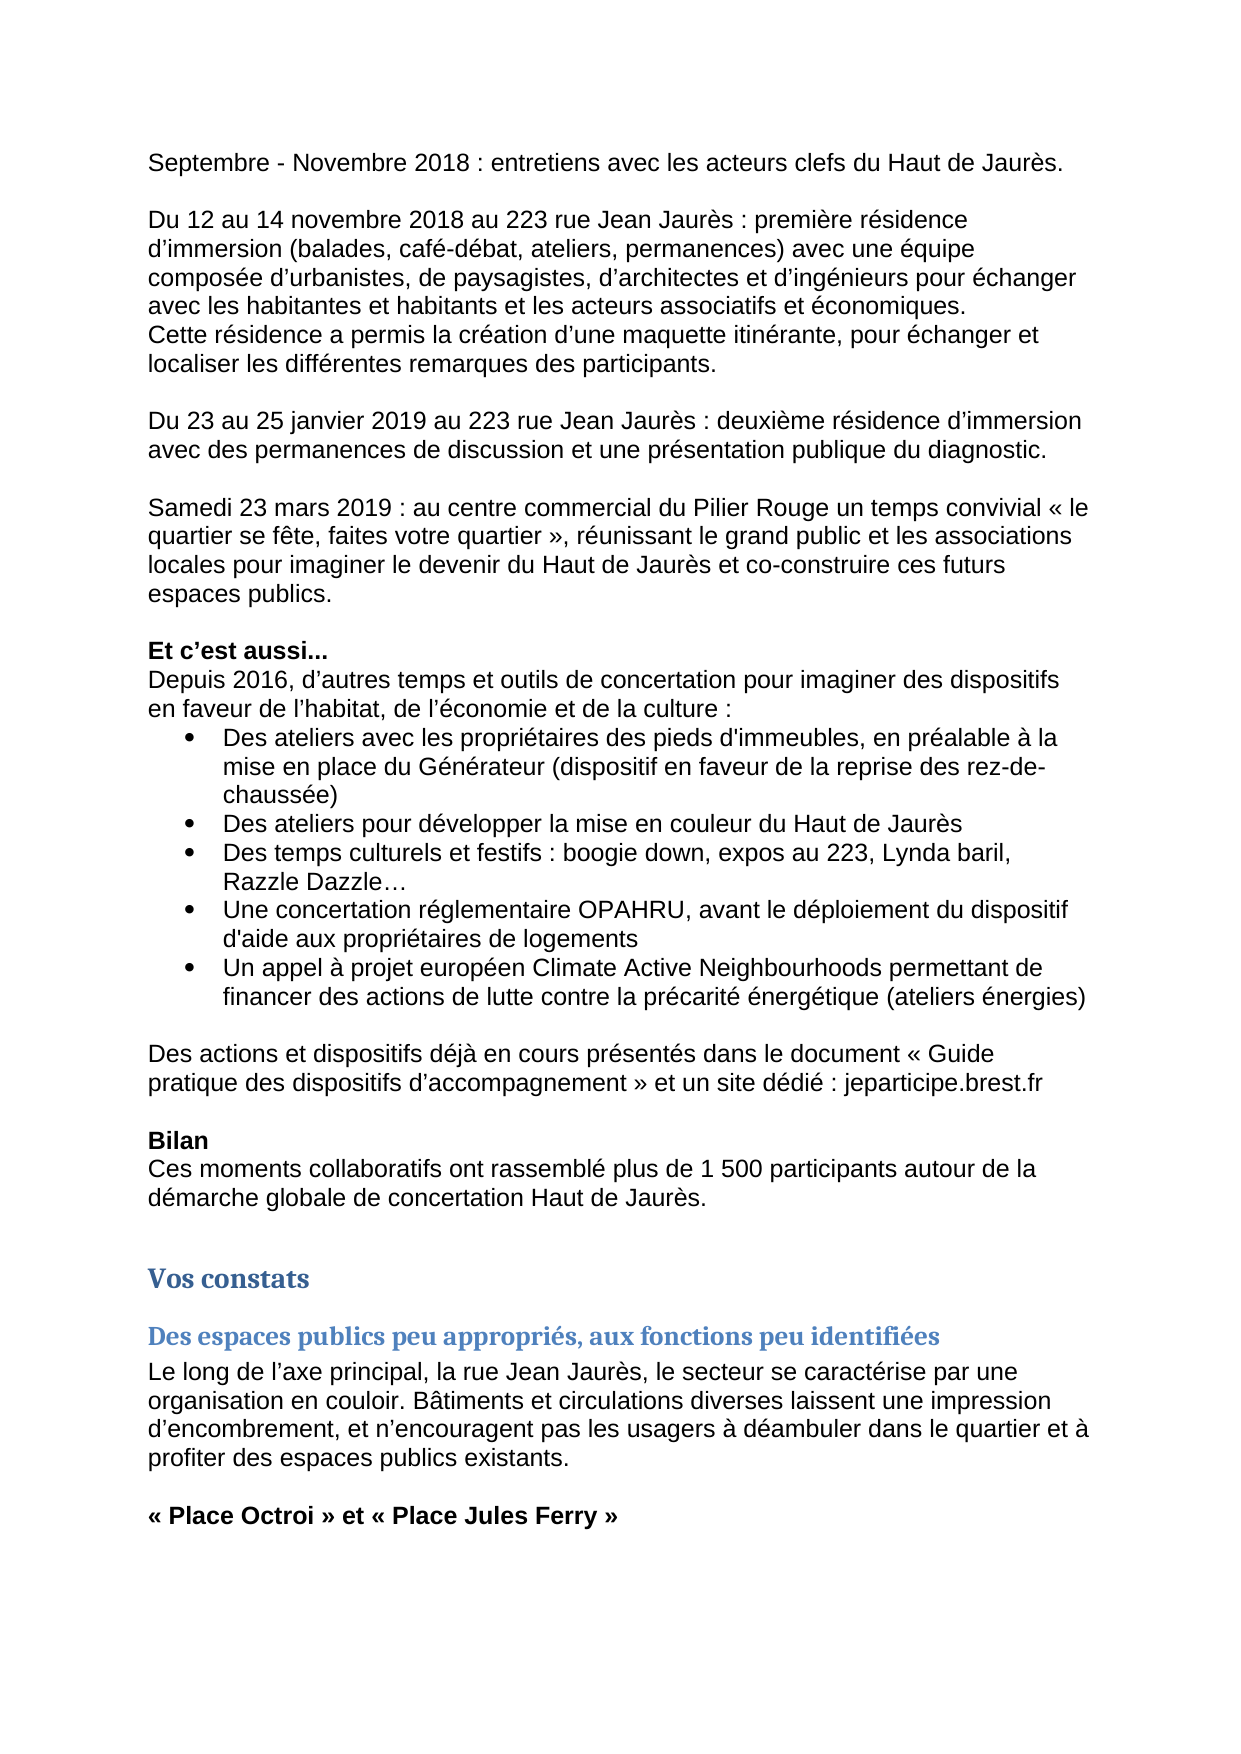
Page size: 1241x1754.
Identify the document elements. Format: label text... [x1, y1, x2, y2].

text Samedi 23 mars 2019 : au centre commercial du Pilier Rouge un temps convivial « le quartier se fête, faites votre quartier », réunissant le grand public et les associations locales pour imaginer le devenir du Haut de Jaurès et co-construire ces futurs espaces publics. [148, 493, 1093, 608]
text Et c’est aussi... [148, 636, 1093, 665]
subtitle Des espaces publics peu appropriés, aux fonctions peu identifiées [148, 1321, 1093, 1352]
text Septembre - Novembre 2018 : entretiens avec les acteurs clefs du Haut de Jaurès. [148, 148, 1093, 176]
subtitle Vos constats [148, 1262, 1093, 1295]
text Depuis 2016, d’autres temps et outils de concertation pour imaginer des dispositifs en faveur de l’habitat, de l’économie et de la culture : [148, 665, 1093, 723]
list Des temps culturels et festifs : boogie down, expos au 223, Lynda baril, Razzle Dazzle… [185, 838, 1093, 895]
list Une concertation réglementaire OPAHRU, avant le déploiement du dispositif d'aide aux propriétaires de logements [185, 895, 1093, 953]
list Des ateliers avec les propriétaires des pieds d'immeubles, en préalable à la mise en place du Générateur (dispositif en faveur de la reprise des rez-de-chaussée) [185, 723, 1093, 809]
text Des actions et dispositifs déjà en cours présentés dans le document « Guide pratique des dispositifs d’accompagnement » et un site dédié : jeparticipe.brest.fr [148, 1039, 1093, 1097]
text Le long de l’axe principal, la rue Jean Jaurès, le secteur se caractérise par une organisation en couloir. Bâtiments et circulations diverses laissent une impression d’encombrement, et n’encouragent pas les usagers à déambuler dans le quartier et à profiter des espaces publics existants. [148, 1357, 1093, 1472]
list Des ateliers pour développer la mise en couleur du Haut de Jaurès [185, 809, 1093, 838]
text Du 23 au 25 janvier 2019 au 223 rue Jean Jaurès : deuxième résidence d’immersion avec des permanences de discussion et une présentation publique du diagnostic. [148, 406, 1093, 464]
text « Place Octroi » et « Place Jules Ferry » [148, 1501, 1093, 1529]
text Du 12 au 14 novembre 2018 au 223 rue Jean Jaurès : première résidence d’immersion (balades, café-débat, ateliers, permanences) avec une équipe composée d’urbanistes, de paysagistes, d’architectes et d’ingénieurs pour échanger avec les habitantes et habitants et les acteurs associatifs et économiques. [148, 205, 1093, 320]
text Bilan [148, 1126, 1093, 1154]
text Cette résidence a permis la création d’une maquette itinérante, pour échanger et localiser les différentes remarques des participants. [148, 320, 1093, 378]
text Ces moments collaboratifs ont rassemblé plus de 1 500 participants autour de la démarche globale de concertation Haut de Jaurès. [148, 1154, 1093, 1212]
list Un appel à projet européen Climate Active Neighbourhoods permettant de financer des actions de lutte contre la précarité énergétique (ateliers énergies) [185, 953, 1093, 1011]
